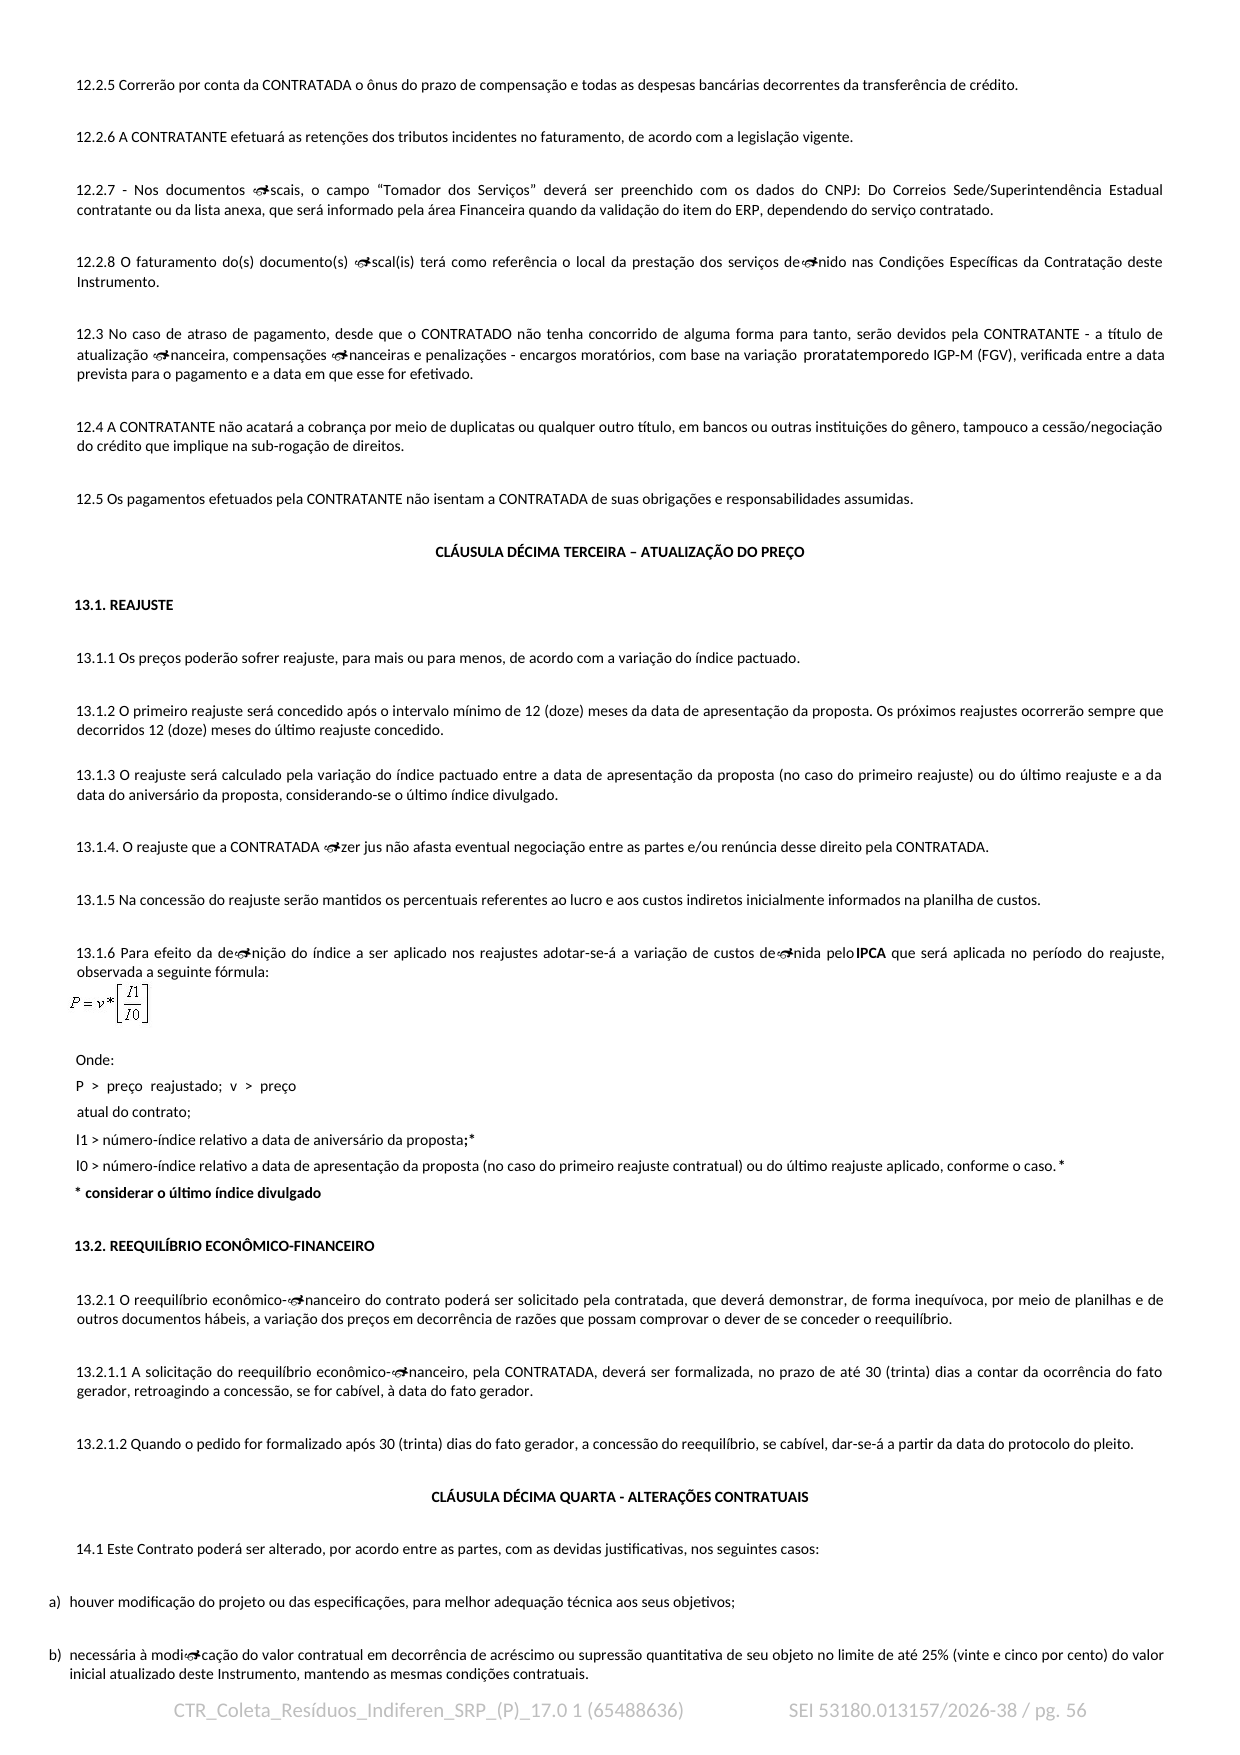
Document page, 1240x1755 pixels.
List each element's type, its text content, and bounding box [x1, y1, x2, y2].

text Onde: [76, 1050, 1165, 1069]
text 13.2.1.1 A solicitação do reequilíbrio econômico-nanceiro, pela CONTRATADA, deverá ser formalizada, no prazo de até 30 (trinta) dias a contar da ocorrência do fato gerador, retroagindo a concessão, se for cabível, à data do fato gerador. [76, 1362, 1165, 1401]
text 14.1 Este Contrato poderá ser alterado, por acordo entre as partes, com as devidas justificativas, nos seguintes casos: [76, 1539, 1165, 1559]
text 12.2.5 Correrão por conta da CONTRATADA o ônus do prazo de compensação e todas as despesas bancárias decorrentes da transferência de crédito. [76, 75, 1165, 94]
text I1 > número-índice relativo a data de aniversário da proposta;* [76, 1129, 1165, 1149]
text 12.2.7 - Nos documentos scais, o campo “Tomador dos Serviços” deverá ser preenchido com os dados do CNPJ: Do Correios Sede/Superintendência Estadual contratante ou da lista anexa, que será informado pela área Financeira quando da validação do item do ERP, dependendo do serviço contratado. [76, 180, 1165, 219]
text 13.1.2 O primeiro reajuste será concedido após o intervalo mínimo de 12 (doze) meses da data de apresentação da proposta. Os próximos reajustes ocorrerão sempre que decorridos 12 (doze) meses do último reajuste concedido. [76, 701, 1165, 739]
text 13.1.3 O reajuste será calculado pela variação do índice pactuado entre a data de apresentação da proposta (no caso do primeiro reajuste) ou do último reajuste e a da data do aniversário da proposta, considerando-se o último índice divulgado. [76, 766, 1165, 804]
text 13.2.1.2 Quando o pedido for formalizado após 30 (trinta) dias do fato gerador, a concessão do reequilíbrio, se cabível, dar-se-á a partir da data do protocolo do pleito. [76, 1434, 1165, 1453]
text 13.1.6 Para efeito da denição do índice a ser aplicado nos reajustes adotar-se-á a variação de custos denida peloIPCA que será aplicada no período do reajuste, observada a seguinte fórmula: [76, 943, 1165, 981]
text I0 > número-índice relativo a data de apresentação da proposta (no caso do primeiro reajuste contratual) ou do último reajuste aplicado, conforme o caso.* [76, 1156, 1165, 1176]
list houver modificação do projeto ou das especificações, para melhor adequação técnica aos seus objetivos; [49, 1592, 1165, 1611]
text 12.2.8 O faturamento do(s) documento(s) scal(is) terá como referência o local da prestação dos serviços denido nas Condições Específicas da Contratação deste Instrumento. [76, 252, 1165, 291]
text P > preço reajustado; v > preço atual do contrato; [76, 1076, 297, 1122]
text 13.2. REEQUILÍBRIO ECONÔMICO-FINANCEIRO [74, 1237, 1171, 1256]
text 12.3 No caso de atraso de pagamento, desde que o CONTRATADO não tenha concorrido de alguma forma para tanto, serão devidos pela CONTRATANTE - a título de atualização nanceira, compensações nanceiras e penalizações - encargos moratórios, com base na variação proratatemporedo IGP-M (FGV), verificada entre a data prevista para o pagamento e a data em que esse for efetivado. [76, 324, 1165, 384]
text 13.1.5 Na concessão do reajuste serão mantidos os percentuais referentes ao lucro e aos custos indiretos inicialmente informados na planilha de custos. [76, 890, 1165, 909]
text 13.1.1 Os preços poderão sofrer reajuste, para mais ou para menos, de acordo com a variação do índice pactuado. [76, 648, 1165, 667]
text 13.1. REAJUSTE [74, 595, 1171, 614]
list necessária à modicação do valor contratual em decorrência de acréscimo ou supressão quantitativa de seu objeto no limite de até 25% (vinte e cinco por cento) do valor inicial atualizado deste Instrumento, mantendo as mesmas condições contratuais. [49, 1645, 1165, 1683]
text 13.2.1 O reequilíbrio econômico-nanceiro do contrato poderá ser solicitado pela contratada, que deverá demonstrar, de forma inequívoca, por meio de planilhas e de outros documentos hábeis, a variação dos preços em decorrência de razões que possam comprovar o dever de se conceder o reequilíbrio. [76, 1290, 1165, 1328]
text * considerar o último índice divulgado [74, 1183, 1171, 1202]
text 12.5 Os pagamentos efetuados pela CONTRATANTE não isentam a CONTRATADA de suas obrigações e responsabilidades assumidas. [76, 489, 1165, 508]
text 13.1.4. O reajuste que a CONTRATADA zer jus não afasta eventual negociação entre as partes e/ou renúncia desse direito pela CONTRATADA. [76, 838, 1165, 857]
text 12.2.6 A CONTRATANTE efetuará as retenções dos tributos incidentes no faturamento, de acordo com a legislação vigente. [76, 128, 1165, 147]
text CLÁUSULA DÉCIMA QUARTA - ALTERAÇÕES CONTRATUAIS [70, 1487, 1170, 1506]
text 12.4 A CONTRATANTE não acatará a cobrança por meio de duplicatas ou qualquer outro título, em bancos ou outras instituições do gênero, tampouco a cessão/negociação do crédito que implique na sub-rogação de direitos. [76, 417, 1165, 456]
text CLÁUSULA DÉCIMA TERCEIRA – ATUALIZAÇÃO DO PREÇO [70, 542, 1170, 561]
